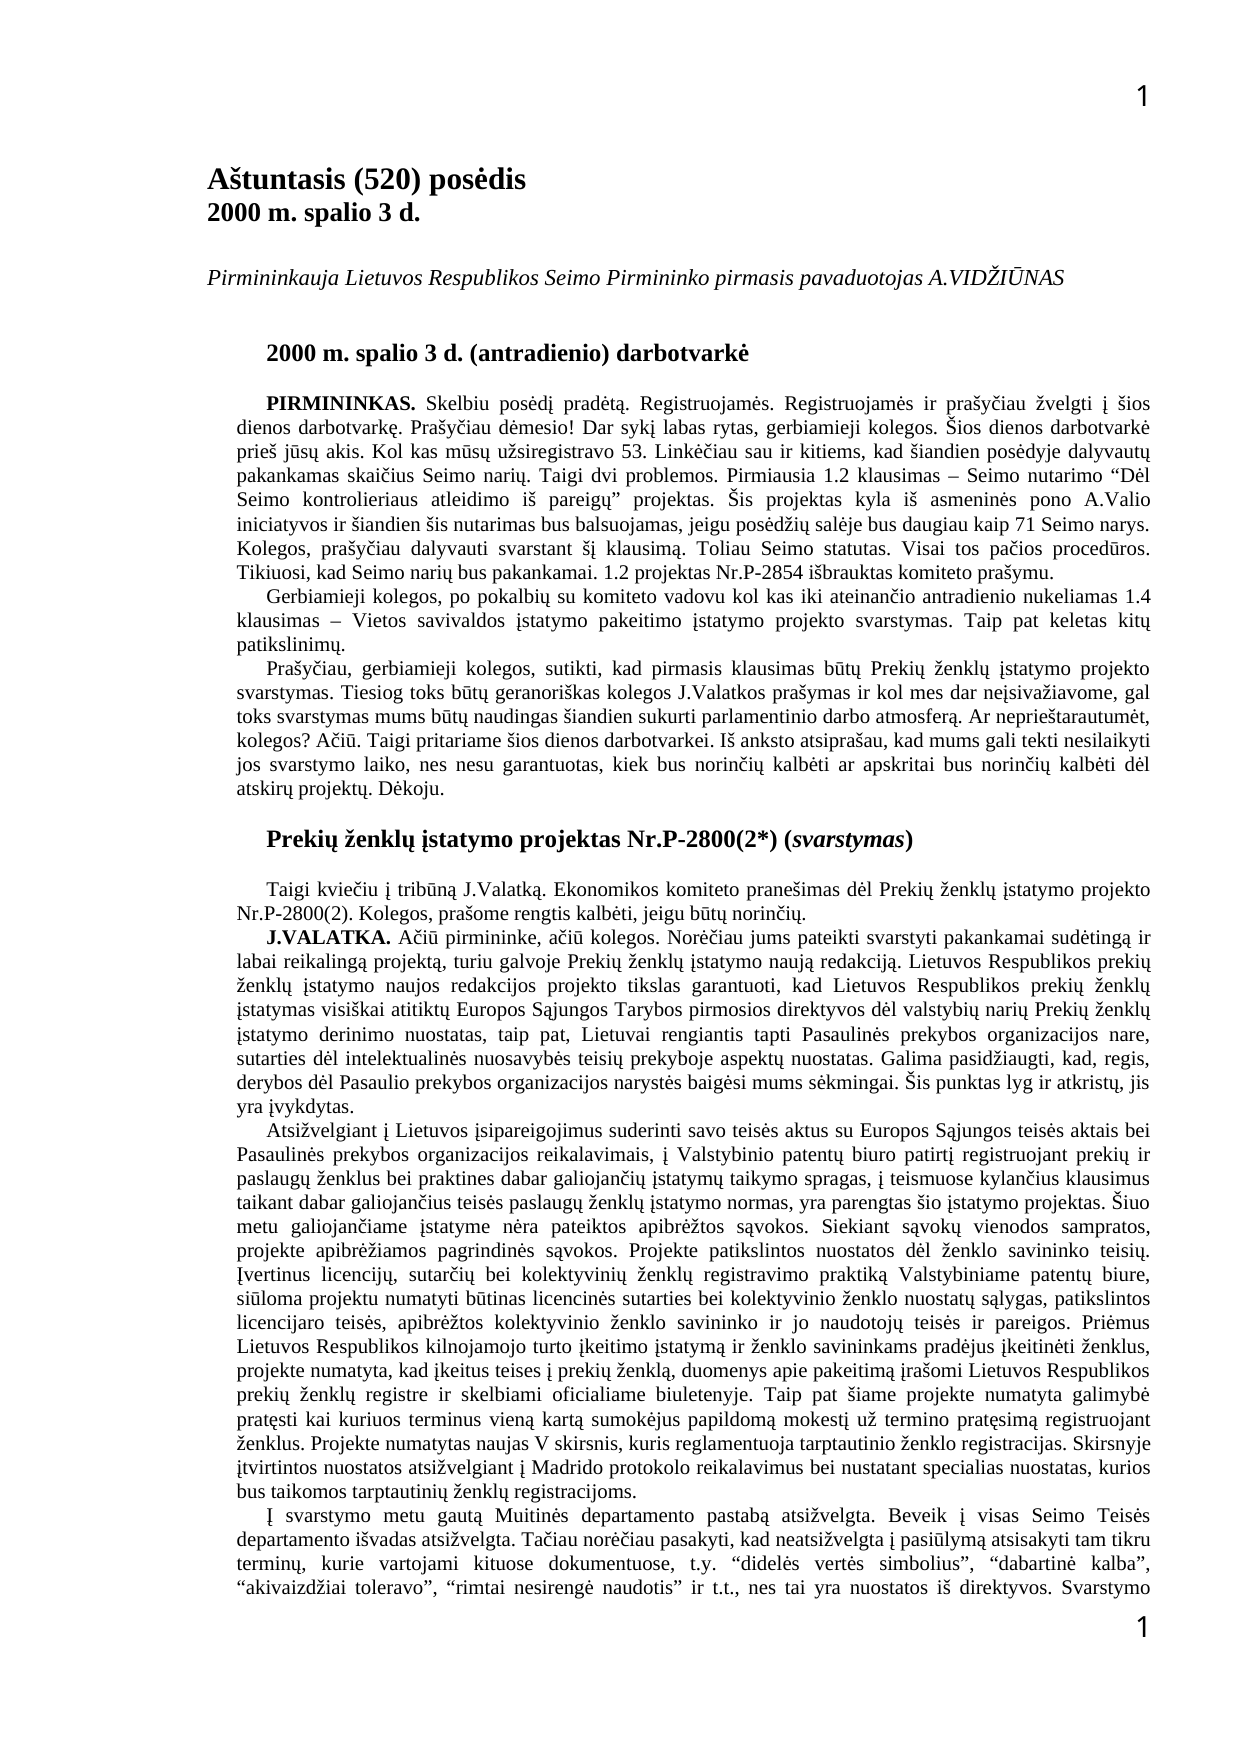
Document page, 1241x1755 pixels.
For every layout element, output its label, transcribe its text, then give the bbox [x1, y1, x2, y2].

text Prašyčiau, gerbiamieji kolegos, sutikti, kad pirmasis klausimas būtų Prekių ženklų įstatymo projekto svarstymas. Tiesiog toks būtų geranoriškas kolegos J.Valatkos prašymas ir kol mes dar neįsivažiavome, gal toks svarstymas mums būtų naudingas šiandien sukurti parlamentinio darbo atmosferą. Ar neprieštarautumėt, kolegos? Ačiū. Taigi pritariame šios dienos darbotvarkei. Iš anksto atsiprašau, kad mums gali tekti nesilaikyti jos svarstymo laiko, nes nesu garantuotas, kiek bus norinčių kalbėti ar apskritai bus norinčių kalbėti dėl atskirų projektų. Dėkoju. [236, 656, 1152, 800]
text PIRMININKAS. Skelbiu posėdį pradėtą. Registruojamės. Registruojamės ir prašyčiau žvelgti į šios dienos darbotvarkę. Prašyčiau dėmesio! Dar sykį labas rytas, gerbiamieji kolegos. Šios dienos darbotvarkė prieš jūsų akis. Kol kas mūsų užsiregistravo 53. Linkėčiau sau ir kitiems, kad šiandien posėdyje dalyvautų pakankamas skaičius Seimo narių. Taigi dvi problemos. Pirmiausia 1.2 klausimas – Seimo nutarimo “Dėl Seimo kontrolieriaus atleidimo iš pareigų” projektas. Šis projektas kyla iš asmeninės pono A.Valio iniciatyvos ir šiandien šis nutarimas bus balsuojamas, jeigu posėdžių salėje bus daugiau kaip 71 Seimo narys. Kolegos, prašyčiau dalyvauti svarstant šį klausimą. Toliau Seimo statutas. Visai tos pačios procedūros. Tikiuosi, kad Seimo narių bus pakankamai. 1.2 projektas Nr.P-2854 išbrauktas komiteto prašymu. [236, 391, 1152, 584]
text Į svarstymo metu gautą Muitinės departamento pastabą atsižvelgta. Beveik į visas Seimo Teisės departamento išvadas atsižvelgta. Tačiau norėčiau pasakyti, kad neatsižvelgta į pasiūlymą atsisakyti tam tikru terminų, kurie vartojami kituose dokumentuose, t.y. “didelės vertės simbolius”, “dabartinė kalba”, “akivaizdžiai toleravo”, “rimtai nesirengė naudotis” ir t.t., nes tai yra nuostatos iš direktyvos. Svarstymo [236, 1503, 1152, 1599]
text Taigi kviečiu į tribūną J.Valatką. Ekonomikos komiteto pranešimas dėl Prekių ženklų įstatymo projekto Nr.P-2800(2). Kolegos, prašome rengtis kalbėti, jeigu būtų norinčių. [236, 877, 1152, 925]
text Atsižvelgiant į Lietuvos įsipareigojimus suderinti savo teisės aktus su Europos Sąjungos teisės aktais bei Pasaulinės prekybos organizacijos reikalavimais, į Valstybinio patentų biuro patirtį registruojant prekių ir paslaugų ženklus bei praktines dabar galiojančių įstatymų taikymo spragas, į teismuose kylančius klausimus taikant dabar galiojančius teisės paslaugų ženklų įstatymo normas, yra parengtas šio įstatymo projektas. Šiuo metu galiojančiame įstatyme nėra pateiktos apibrėžtos sąvokos. Siekiant sąvokų vienodos sampratos, projekte apibrėžiamos pagrindinės sąvokos. Projekte patikslintos nuostatos dėl ženklo savininko teisių. Įvertinus licencijų, sutarčių bei kolektyvinių ženklų registravimo praktiką Valstybiniame patentų biure, siūloma projektu numatyti būtinas licencinės sutarties bei kolektyvinio ženklo nuostatų sąlygas, patikslintos licencijaro teisės, apibrėžtos kolektyvinio ženklo savininko ir jo naudotojų teisės ir pareigos. Priėmus Lietuvos Respublikos kilnojamojo turto įkeitimo įstatymą ir ženklo savininkams pradėjus įkeitinėti ženklus, projekte numatyta, kad įkeitus teises į prekių ženklą, duomenys apie pakeitimą įrašomi Lietuvos Respublikos prekių ženklų registre ir skelbiami oficialiame biuletenyje. Taip pat šiame projekte numatyta galimybė pratęsti kai kuriuos terminus vieną kartą sumokėjus papildomą mokestį už termino pratęsimą registruojant ženklus. Projekte numatytas naujas V skirsnis, kuris reglamentuoja tarptautinio ženklo registracijas. Skirsnyje įtvirtintos nuostatos atsižvelgiant į Madrido protokolo reikalavimus bei nustatant specialias nuostatas, kurios bus taikomos tarptautinių ženklų registracijoms. [236, 1118, 1152, 1503]
text J.VALATKA. Ačiū pirmininke, ačiū kolegos. Norėčiau jums pateikti svarstyti pakankamai sudėtingą ir labai reikalingą projektą, turiu galvoje Prekių ženklų įstatymo naują redakciją. Lietuvos Respublikos prekių ženklų įstatymo naujos redakcijos projekto tikslas garantuoti, kad Lietuvos Respublikos prekių ženklų įstatymas visiškai atitiktų Europos Sąjungos Tarybos pirmosios direktyvos dėl valstybių narių Prekių ženklų įstatymo derinimo nuostatas, taip pat, Lietuvai rengiantis tapti Pasaulinės prekybos organizacijos nare, sutarties dėl intelektualinės nuosavybės teisių prekyboje aspektų nuostatas. Galima pasidžiaugti, kad, regis, derybos dėl Pasaulio prekybos organizacijos narystės baigėsi mums sėkmingai. Šis punktas lyg ir atkristų, jis yra įvykdytas. [236, 925, 1152, 1118]
text Pirmininkauja Lietuvos Respublikos Seimo Pirmininko pirmasis pavaduotojas A.VIDŽIŪNAS [207, 264, 1152, 290]
text 2000 m. spalio 3 d. (antradienio) darbotvarkė [236, 338, 1152, 367]
text Prekių ženklų įstatymo projektas Nr.P-2800(2*) (svarstymas) [236, 824, 1152, 853]
text Gerbiamieji kolegos, po pokalbių su komiteto vadovu kol kas iki ateinančio antradienio nukeliamas 1.4 klausimas – Vietos savivaldos įstatymo pakeitimo įstatymo projekto svarstymas. Taip pat keletas kitų patikslinimų. [236, 584, 1152, 656]
text Aštuntasis (520) posėdis 2000 m. spalio 3 d. [207, 160, 1152, 227]
